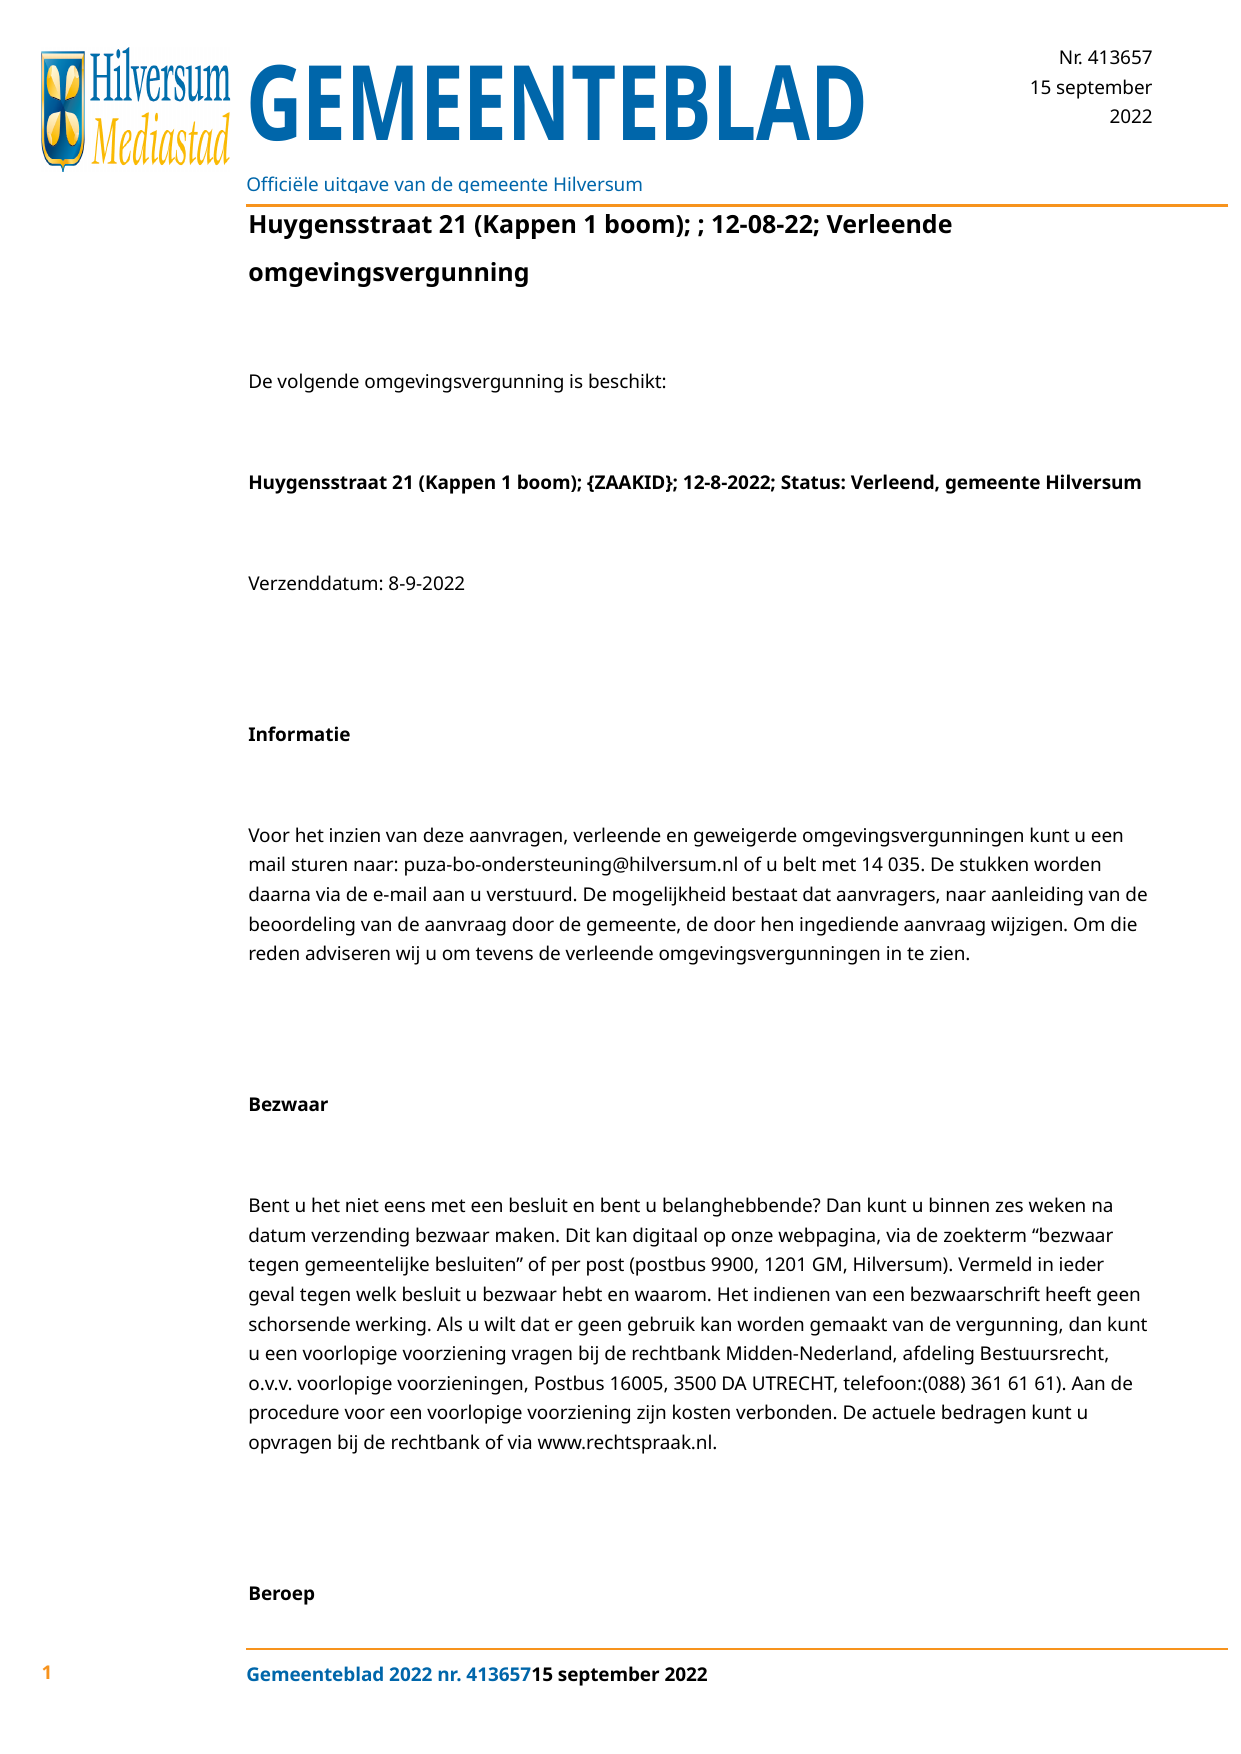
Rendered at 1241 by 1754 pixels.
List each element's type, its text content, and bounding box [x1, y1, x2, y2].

picture [41, 47, 231, 172]
text Bent u het niet eens met een besluit en bent u belanghebbende? Dan kunt u binnen zes weken na datum verzending bezwaar maken. Dit kan digitaal op onze webpagina, via de zoekterm “bezwaar tegen gemeentelijke besluiten” of per post (postbus 9900, 1201 GM, Hilversum). Vermeld in ieder geval tegen welk besluit u bezwaar hebt en waarom. Het indienen van een bezwaarschrift heeft geen schorsende werking. Als u wilt dat er geen gebruik kan worden gemaakt van de vergunning, dan kunt u een voorlopige voorziening vragen bij de rechtbank Midden-Nederland, afdeling Bestuursrecht, o.v.v. voorlopige voorzieningen, Postbus 16005, 3500 DA UTRECHT, telefoon:(088) 361 61 61). Aan de procedure voor een voorlopige voorziening zijn kosten verbonden. De actuele bedragen kunt u opvragen bij de rechtbank of via www.rechtspraak.nl. [248, 1192, 1152, 1455]
text Huygensstraat 21 (Kappen 1 boom); ; 12-08-22; Verleende omgevingsvergunning [248, 207, 1152, 288]
text De volgende omgevingsvergunning is beschikt: [248, 368, 1152, 394]
text Huygensstraat 21 (Kappen 1 boom); {ZAAKID}; 12-8-2022; Status: Verleend, gemeente Hilversum [248, 469, 1152, 495]
text Beroep [248, 1580, 1152, 1606]
text Bezwaar [248, 1092, 1152, 1117]
text Verzenddatum: 8-9-2022 [248, 570, 1152, 596]
text Voor het inzien van deze aanvragen, verleende en geweigerde omgevingsvergunningen kunt u een mail sturen naar: puza-bo-ondersteuning@hilversum.nl of u belt met 14 035. De stukken worden daarna via de e-mail aan u verstuurd. De mogelijkheid bestaat dat aanvragers, naar aanleiding van de beoordeling van de aanvraag door de gemeente, de door hen ingediende aanvraag wijzigen. Om die reden adviseren wij u om tevens de verleende omgevingsvergunningen in te zien. [248, 822, 1152, 966]
text Informatie [248, 721, 1152, 747]
